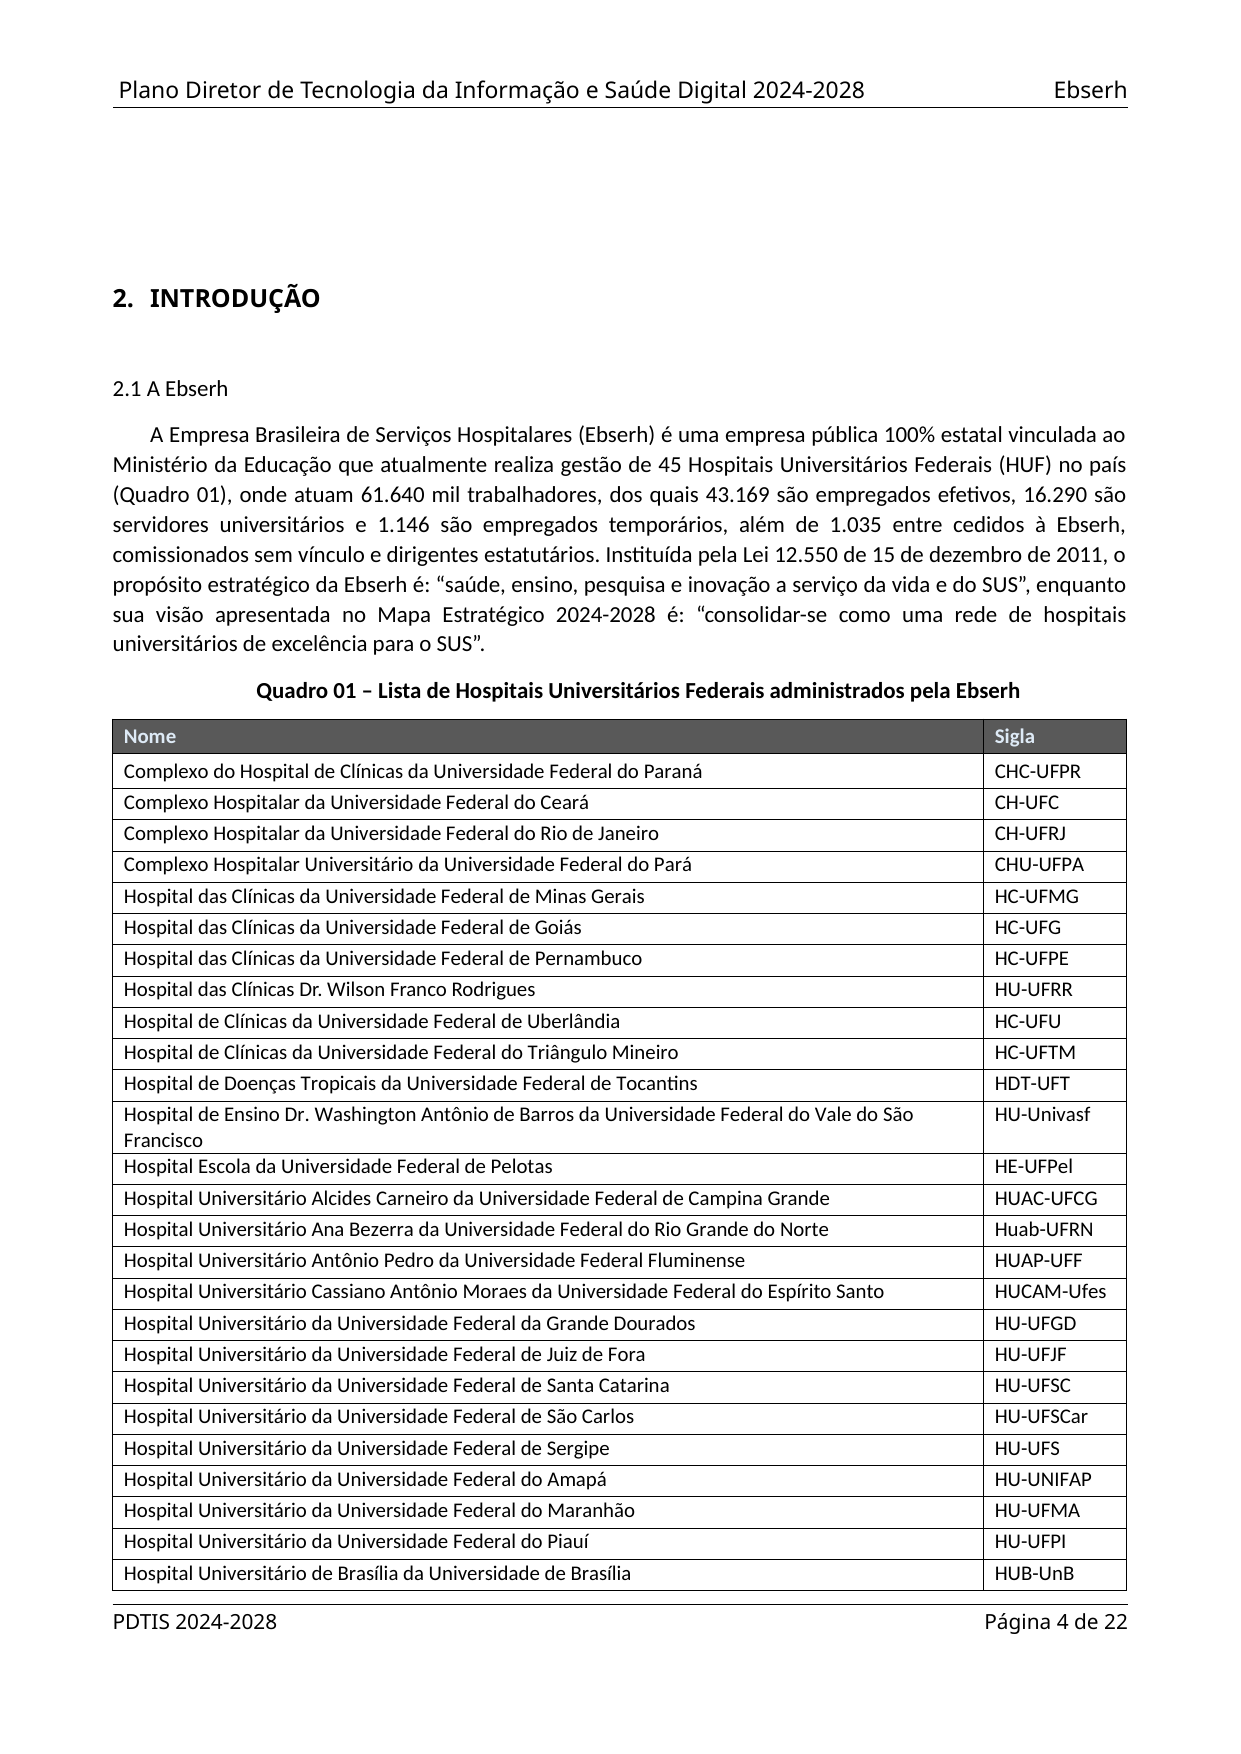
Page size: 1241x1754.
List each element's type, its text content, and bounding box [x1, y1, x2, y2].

table_cell Hospital das Clínicas da Universidade Federal de Goiás [113, 914, 983, 944]
table_cell Complexo Hospitalar Universitário da Universidade Federal do Pará [113, 852, 983, 882]
table_cell Hospital das Clínicas da Universidade Federal de Minas Gerais [113, 883, 983, 913]
table_cell HU-UFGD [984, 1310, 1126, 1340]
table_cell Hospital de Doenças Tropicais da Universidade Federal de Tocantins [113, 1070, 983, 1101]
table_cell HC-UFG [984, 914, 1126, 944]
table_cell Hospital Universitário Antônio Pedro da Universidade Federal Fluminense [113, 1247, 983, 1277]
table_cell CHU-UFPA [984, 852, 1126, 882]
table_cell HU-UFSC [984, 1372, 1126, 1402]
table_cell HUAP-UFF [984, 1247, 1126, 1277]
table_cell Hospital de Clínicas da Universidade Federal de Uberlândia [113, 1008, 983, 1038]
table_cell HU-UFS [984, 1435, 1126, 1465]
table_cell Hospital Universitário Alcides Carneiro da Universidade Federal de Campina Grande [113, 1185, 983, 1215]
table_cell CH-UFRJ [984, 820, 1126, 851]
table_cell HU-UFMA [984, 1497, 1126, 1527]
table_header Sigla [984, 720, 1126, 753]
table_cell Hospital das Clínicas da Universidade Federal de Pernambuco [113, 945, 983, 976]
table_cell Hospital Universitário da Universidade Federal do Piauí [113, 1529, 983, 1559]
table_cell Hospital Universitário da Universidade Federal de Sergipe [113, 1435, 983, 1465]
table_cell HU-UFSCar [984, 1404, 1126, 1434]
table_cell Huab-UFRN [984, 1216, 1126, 1246]
table_cell Hospital Universitário Cassiano Antônio Moraes da Universidade Federal do Espírito Santo [113, 1279, 983, 1309]
table_cell HU-UNIFAP [984, 1466, 1126, 1496]
table_cell HUB-UnB [984, 1560, 1126, 1590]
table_cell Hospital Universitário Ana Bezerra da Universidade Federal do Rio Grande do Norte [113, 1216, 983, 1246]
table_cell HU-Univasf [984, 1102, 1126, 1152]
table_cell HUCAM-Ufes [984, 1279, 1126, 1309]
table_cell Hospital de Clínicas da Universidade Federal do Triângulo Mineiro [113, 1039, 983, 1069]
table_cell HC-UFMG [984, 883, 1126, 913]
table_cell Hospital Universitário da Universidade Federal de São Carlos [113, 1404, 983, 1434]
table_cell HC-UFTM [984, 1039, 1126, 1069]
text Quadro 01 – Lista de Hospitais Universitários Federais administrados pela Ebserh [112, 676, 1128, 704]
table_cell Hospital Universitário da Universidade Federal do Maranhão [113, 1497, 983, 1527]
table_cell HU-UFJF [984, 1341, 1126, 1371]
table_header Nome [113, 720, 983, 753]
table_cell Complexo Hospitalar da Universidade Federal do Ceará [113, 789, 983, 819]
table_cell Hospital Universitário da Universidade Federal do Amapá [113, 1466, 983, 1496]
table_cell Complexo do Hospital de Clínicas da Universidade Federal do Paraná [113, 754, 983, 788]
table_cell Hospital Universitário de Brasília da Universidade de Brasília [113, 1560, 983, 1590]
table_cell Hospital das Clínicas Dr. Wilson Franco Rodrigues [113, 977, 983, 1007]
table_cell HC-UFU [984, 1008, 1126, 1038]
table_cell Hospital de Ensino Dr. Washington Antônio de Barros da Universidade Federal do Vale do São Francisco [113, 1102, 983, 1152]
table_cell HU-UFRR [984, 977, 1126, 1007]
table_cell Hospital Universitário da Universidade Federal de Santa Catarina [113, 1372, 983, 1402]
table_cell CH-UFC [984, 789, 1126, 819]
table_cell HE-UFPel [984, 1154, 1126, 1184]
table_cell Hospital Escola da Universidade Federal de Pelotas [113, 1154, 983, 1184]
list INTRODUÇÃO [112, 281, 1128, 315]
table_cell Hospital Universitário da Universidade Federal de Juiz de Fora [113, 1341, 983, 1371]
table_cell Hospital Universitário da Universidade Federal da Grande Dourados [113, 1310, 983, 1340]
text A Empresa Brasileira de Serviços Hospitalares (Ebserh) é uma empresa pública 100% estatal vinculada ao Ministério da Educação que atualmente realiza gestão de 45 Hospitais Universitários Federais (HUF) no país (Quadro 01), onde atuam 61.640 mil trabalhadores, dos quais 43.169 são empregados efetivos, 16.290 são servidores universitários e 1.146 são empregados temporários, além de 1.035 entre cedidos à Ebserh, comissionados sem vínculo e dirigentes estatutários. Instituída pela Lei 12.550 de 15 de dezembro de 2011, o propósito estratégico da Ebserh é: “saúde, ensino, pesquisa e inovação a serviço da vida e do SUS”, enquanto sua visão apresentada no Mapa Estratégico 2024-2028 é: “consolidar-se como uma rede de hospitais universitários de excelência para o SUS”. [112, 420, 1128, 658]
table_cell HDT-UFT [984, 1070, 1126, 1101]
table_cell HU-UFPI [984, 1529, 1126, 1559]
table_cell Complexo Hospitalar da Universidade Federal do Rio de Janeiro [113, 820, 983, 851]
text 2.1 A Ebserh [112, 374, 1128, 402]
table_cell HC-UFPE [984, 945, 1126, 976]
table_cell HUAC-UFCG [984, 1185, 1126, 1215]
table_cell CHC-UFPR [984, 754, 1126, 788]
